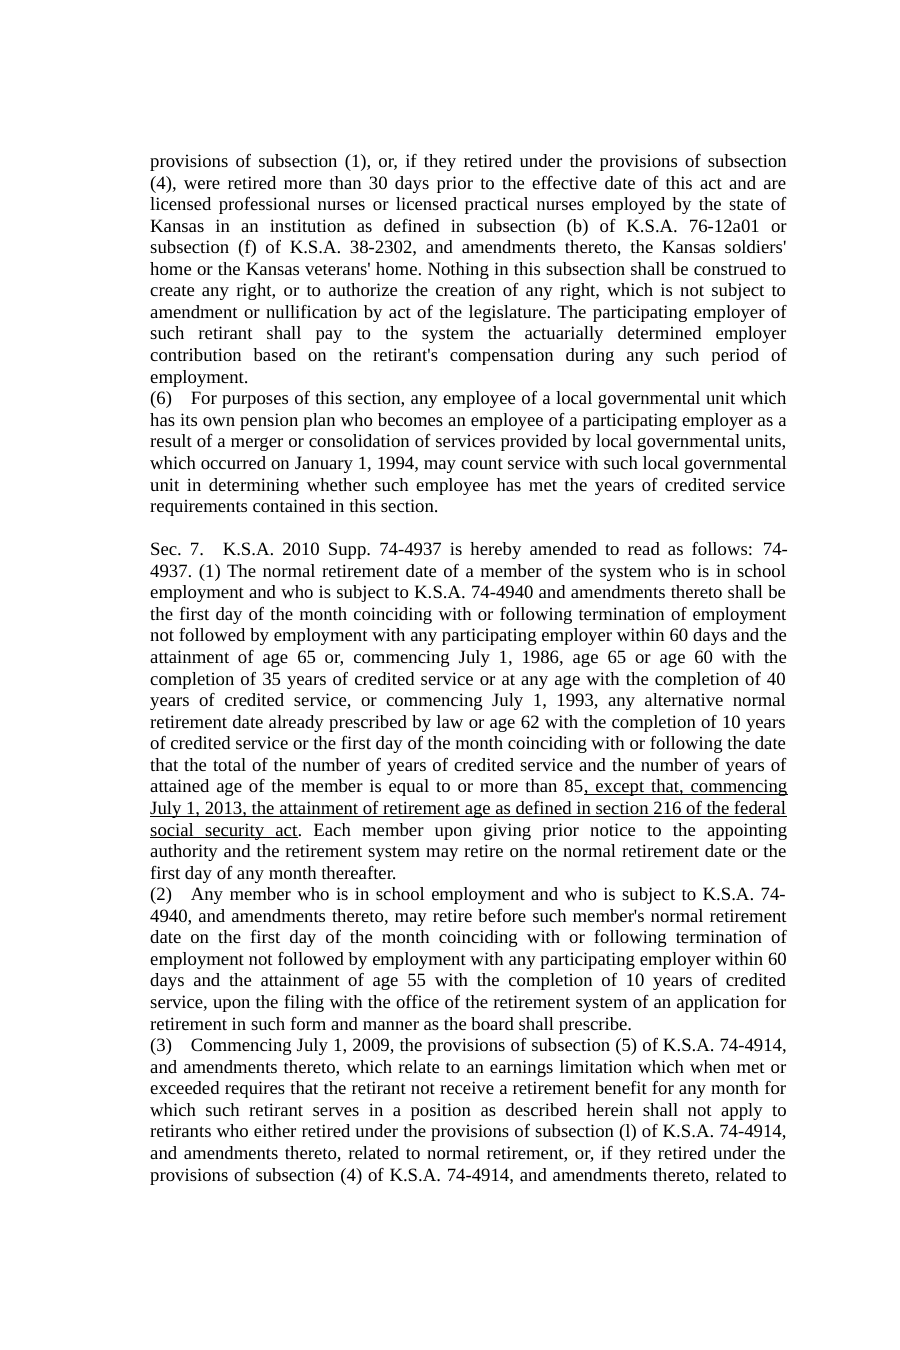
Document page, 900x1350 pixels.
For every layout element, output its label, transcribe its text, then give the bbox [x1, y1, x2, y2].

text (3) Commencing July 1, 2009, the provisions of subsection (5) of K.S.A. 74-4914, and amendments thereto, which relate to an earnings limitation which when met or exceeded requires that the retirant not receive a retirement benefit for any month for which such retirant serves in a position as described herein shall not apply to retirants who either retired under the provisions of subsection (l) of K.S.A. 74-4914, and amendments thereto, related to normal retirement, or, if they retired under the provisions of subsection (4) of K.S.A. 74-4914, and amendments thereto, related to [150, 1034, 787, 1185]
text provisions of subsection (1), or, if they retired under the provisions of subsection (4), were retired more than 30 days prior to the effective date of this act and are licensed professional nurses or licensed practical nurses employed by the state of Kansas in an institution as defined in subsection (b) of K.S.A. 76-12a01 or subsection (f) of K.S.A. 38-2302, and amendments thereto, the Kansas soldiers' home or the Kansas veterans' home. Nothing in this subsection shall be construed to create any right, or to authorize the creation of any right, which is not subject to amendment or nullification by act of the legislature. The participating employer of such retirant shall pay to the system the actuarially determined employer contribution based on the retirant's compensation during any such period of employment. [150, 150, 787, 387]
text social security act. Each member upon giving prior notice to the appointing authority and the retirement system may retire on the normal retirement date or the first day of any month thereafter. [150, 817, 787, 883]
text Sec. 7. K.S.A. 2010 Supp. 74-4937 is hereby amended to read as follows: 74-4937. (1) The normal retirement date of a member of the system who is in school employment and who is subject to K.S.A. 74-4940 and amendments thereto shall be the first day of the month coinciding with or following termination of employment not followed by employment with any participating employer within 60 days and the attainment of age 65 or, commencing July 1, 1986, age 65 or age 60 with the completion of 35 years of credited service or at any age with the completion of 40 years of credited service, or commencing July 1, 1993, any alternative normal retirement date already prescribed by law or age 62 with the completion of 10 years of credited service or the first day of the month coinciding with or following the date that the total of the number of years of credited service and the number of years of attained age of the member is equal to or more than 85, except that, commencing July 1, 2013, the attainment of retirement age as defined in section 216 of the federal [150, 538, 787, 816]
text (6) For purposes of this section, any employee of a local governmental unit which has its own pension plan who becomes an employee of a participating employer as a result of a merger or consolidation of services provided by local governmental units, which occurred on January 1, 1994, may count service with such local governmental unit in determining whether such employee has met the years of credited service requirements contained in this section. [150, 387, 787, 517]
text (2) Any member who is in school employment and who is subject to K.S.A. 74-4940, and amendments thereto, may retire before such member's normal retirement date on the first day of the month coinciding with or following termination of employment not followed by employment with any participating employer within 60 days and the attainment of age 55 with the completion of 10 years of credited service, upon the filing with the office of the retirement system of an application for retirement in such form and manner as the board shall prescribe. [150, 883, 787, 1034]
